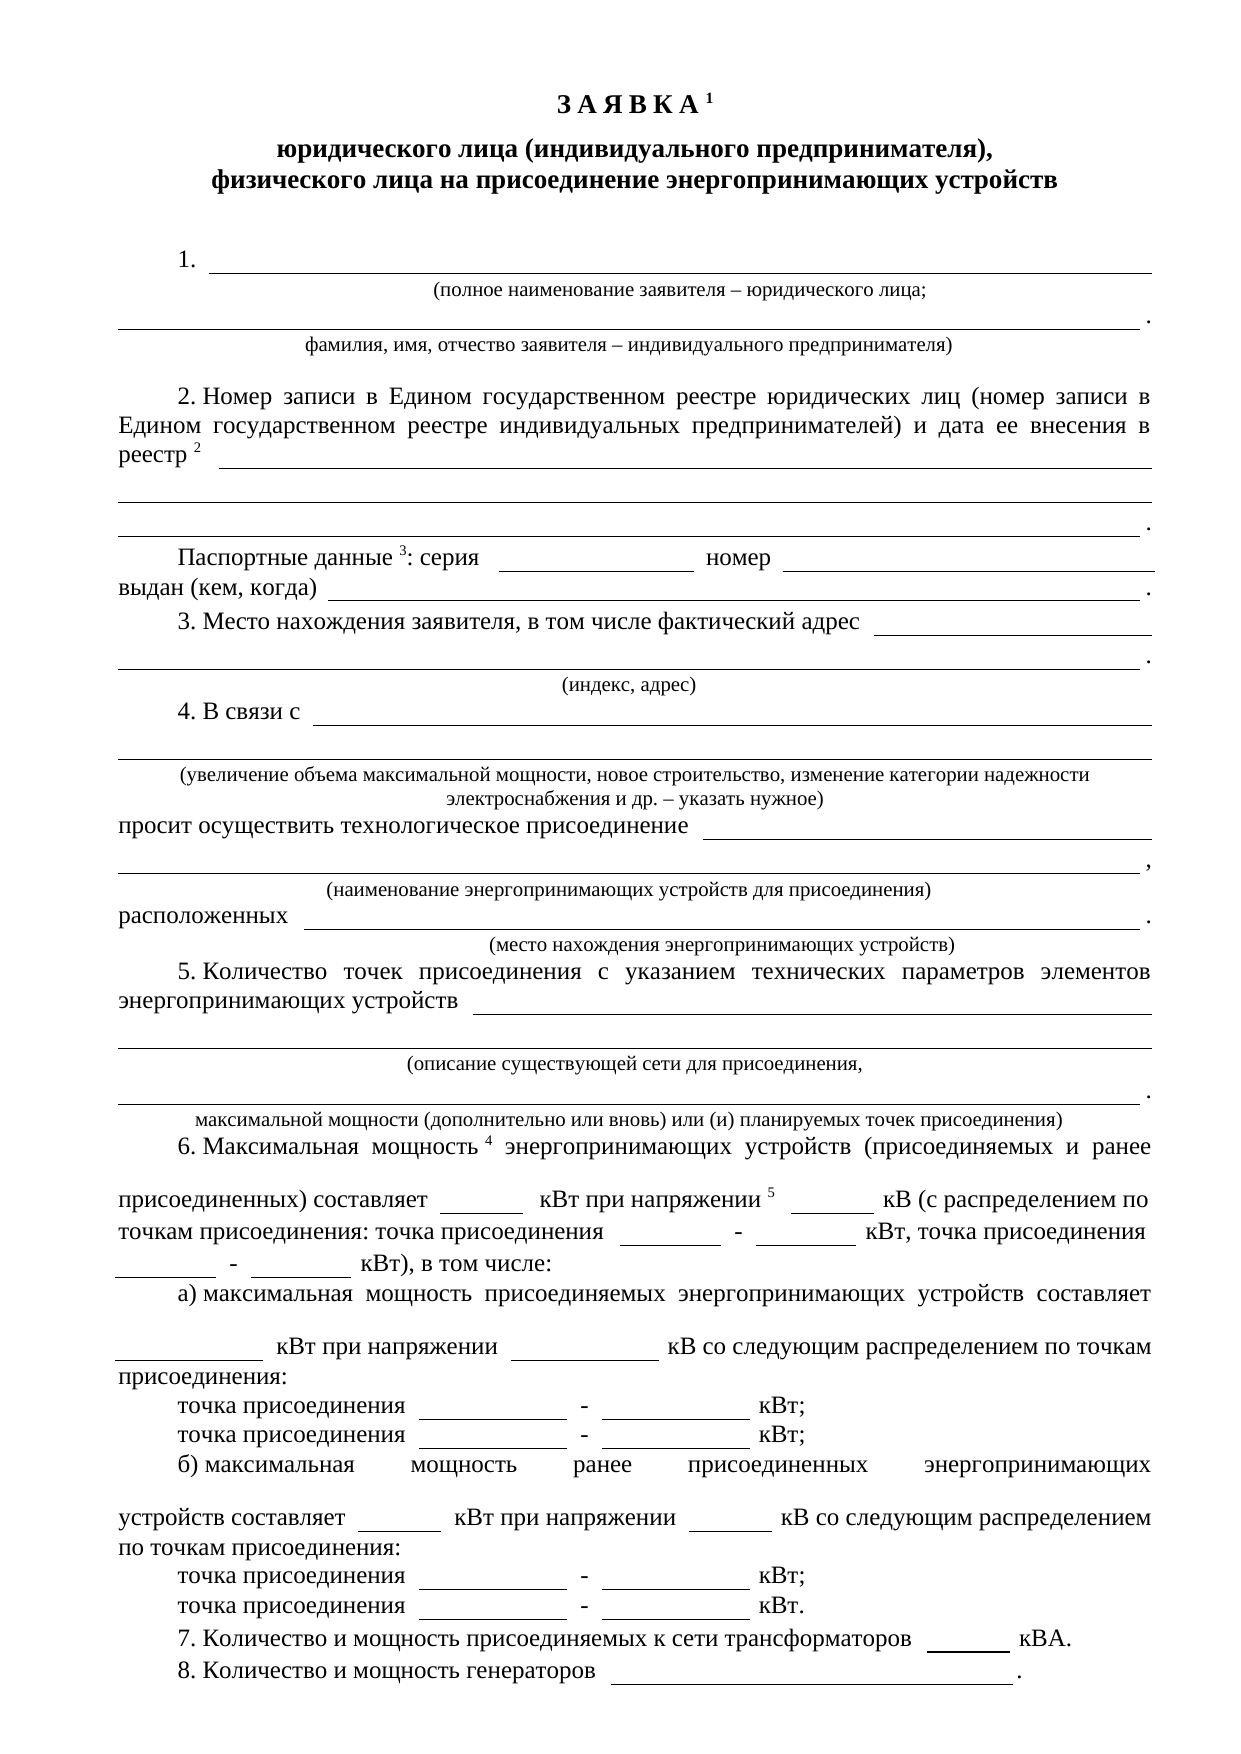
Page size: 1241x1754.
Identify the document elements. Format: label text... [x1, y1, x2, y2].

table_header кВт при напряжении [523, 1184, 791, 1213]
table_header [791, 1184, 874, 1213]
text (место нахождения энергопринимающих устройств) [304, 930, 1140, 956]
table_header устройств составляет [115, 1502, 358, 1531]
table_header кВт при напряжении [441, 1502, 689, 1531]
table_cell - [567, 1589, 602, 1619]
text присоединения: [118, 1361, 1152, 1390]
text (наименование энергопринимающих устройств для присоединения) [118, 874, 1140, 901]
table_header кВт, точка присоединения [856, 1216, 1167, 1245]
table_header кВ со следующим распределением по точкам [659, 1331, 1176, 1360]
table_cell кВт; [750, 1419, 832, 1448]
text расположенных . [118, 901, 1152, 929]
table_cell [419, 1420, 567, 1448]
text (описание существующей сети для присоединения, [118, 1049, 1152, 1075]
table_header [611, 1655, 1013, 1683]
text юридического лица (индивидуального предпринимателя), физического лица на присоединение энергопринимающих устройств [118, 132, 1152, 194]
table_header Паспортные данные : серия [115, 542, 499, 571]
table_header кВт; [750, 1390, 832, 1418]
table_header присоединенных) составляет [115, 1184, 440, 1213]
table_header [499, 542, 694, 571]
table_header номер [694, 542, 783, 571]
text . [118, 640, 1152, 669]
text 2. Номер записи в Едином государственном реестре юридических лиц (номер записи в Едином государственном реестре индивидуальных предпринимателей) и дата ее внесения в реестр [118, 381, 1152, 468]
text 1. [118, 244, 1152, 273]
table_cell точка присоединения [174, 1589, 419, 1619]
table_header - [721, 1216, 756, 1245]
table_cell [602, 1420, 750, 1448]
table_header [620, 1216, 721, 1245]
text б) максимальная мощность ранее присоединенных энергопринимающих [118, 1449, 1152, 1502]
table_header [358, 1502, 441, 1531]
text 3. Место нахождения заявителя, в том числе фактический адрес [118, 606, 1152, 634]
text . [118, 507, 1152, 536]
table_header [115, 1249, 216, 1277]
table_header [251, 1249, 351, 1277]
table_cell [419, 1590, 567, 1619]
table_header [419, 1561, 567, 1589]
table_header кВА. [1010, 1623, 1099, 1651]
table_header . [1013, 1655, 1102, 1683]
text а) максимальная мощность присоединяемых энергопринимающих устройств составляет [118, 1278, 1152, 1331]
text ЗАЯВКА [118, 89, 1152, 120]
table_header точкам присоединения: точка присоединения [115, 1216, 620, 1245]
table_header [689, 1502, 772, 1531]
text 4. В связи с [118, 696, 1152, 725]
table_header 7. Количество и мощность присоединяемых к сети трансформаторов [115, 1623, 927, 1651]
table_header кВт; [750, 1561, 832, 1589]
table_cell точка присоединения [174, 1419, 419, 1448]
text 5. Количество точек присоединения с указанием технических параметров элементов энергопринимающих устройств [118, 956, 1152, 1014]
text по точкам присоединения: [118, 1532, 1152, 1561]
table_header [602, 1561, 750, 1589]
table_header кВт), в том числе: [351, 1249, 579, 1277]
table_header - [216, 1249, 251, 1277]
text . [118, 301, 1152, 329]
table_header [440, 1184, 523, 1213]
table_header [927, 1623, 1010, 1651]
table_header [511, 1331, 659, 1360]
table_header кВ со следующим распределением [772, 1502, 1193, 1531]
table_header [783, 542, 1155, 571]
table_header - [567, 1390, 602, 1418]
text . [118, 1075, 1152, 1104]
table_cell [602, 1590, 750, 1619]
table_header [602, 1390, 750, 1418]
text (индекс, адрес) [118, 670, 1140, 696]
text 6. Максимальная мощность энергопринимающих устройств (присоединяемых и ранее [118, 1131, 1152, 1184]
table_header 8. Количество и мощность генераторов [115, 1655, 611, 1683]
text просит осуществить технологическое присоединение [118, 810, 1152, 839]
table_header кВ (с распределением по [874, 1184, 1167, 1213]
text максимальной мощности (дополнительно или вновь) или (и) планируемых точек присоединения) [118, 1105, 1140, 1131]
table_header точка присоединения [174, 1561, 419, 1589]
text (увеличение объема максимальной мощности, новое строительство, изменение категории надежности электроснабжения и др. – указать нужное) [118, 760, 1152, 810]
text выдан (кем, когда) . [118, 572, 1152, 600]
table_header кВт при напряжении [263, 1331, 511, 1360]
text (полное наименование заявителя – юридического лица; [208, 274, 1152, 301]
table_header точка присоединения [174, 1390, 419, 1418]
text фамилия, имя, отчество заявителя – индивидуального предпринимателя) [118, 330, 1140, 356]
table_header - [567, 1561, 602, 1589]
table_header [115, 1331, 263, 1360]
table_header [419, 1390, 567, 1418]
table_cell - [567, 1419, 602, 1448]
text , [118, 844, 1152, 873]
table_header [756, 1216, 856, 1245]
table_cell кВт. [750, 1589, 832, 1619]
